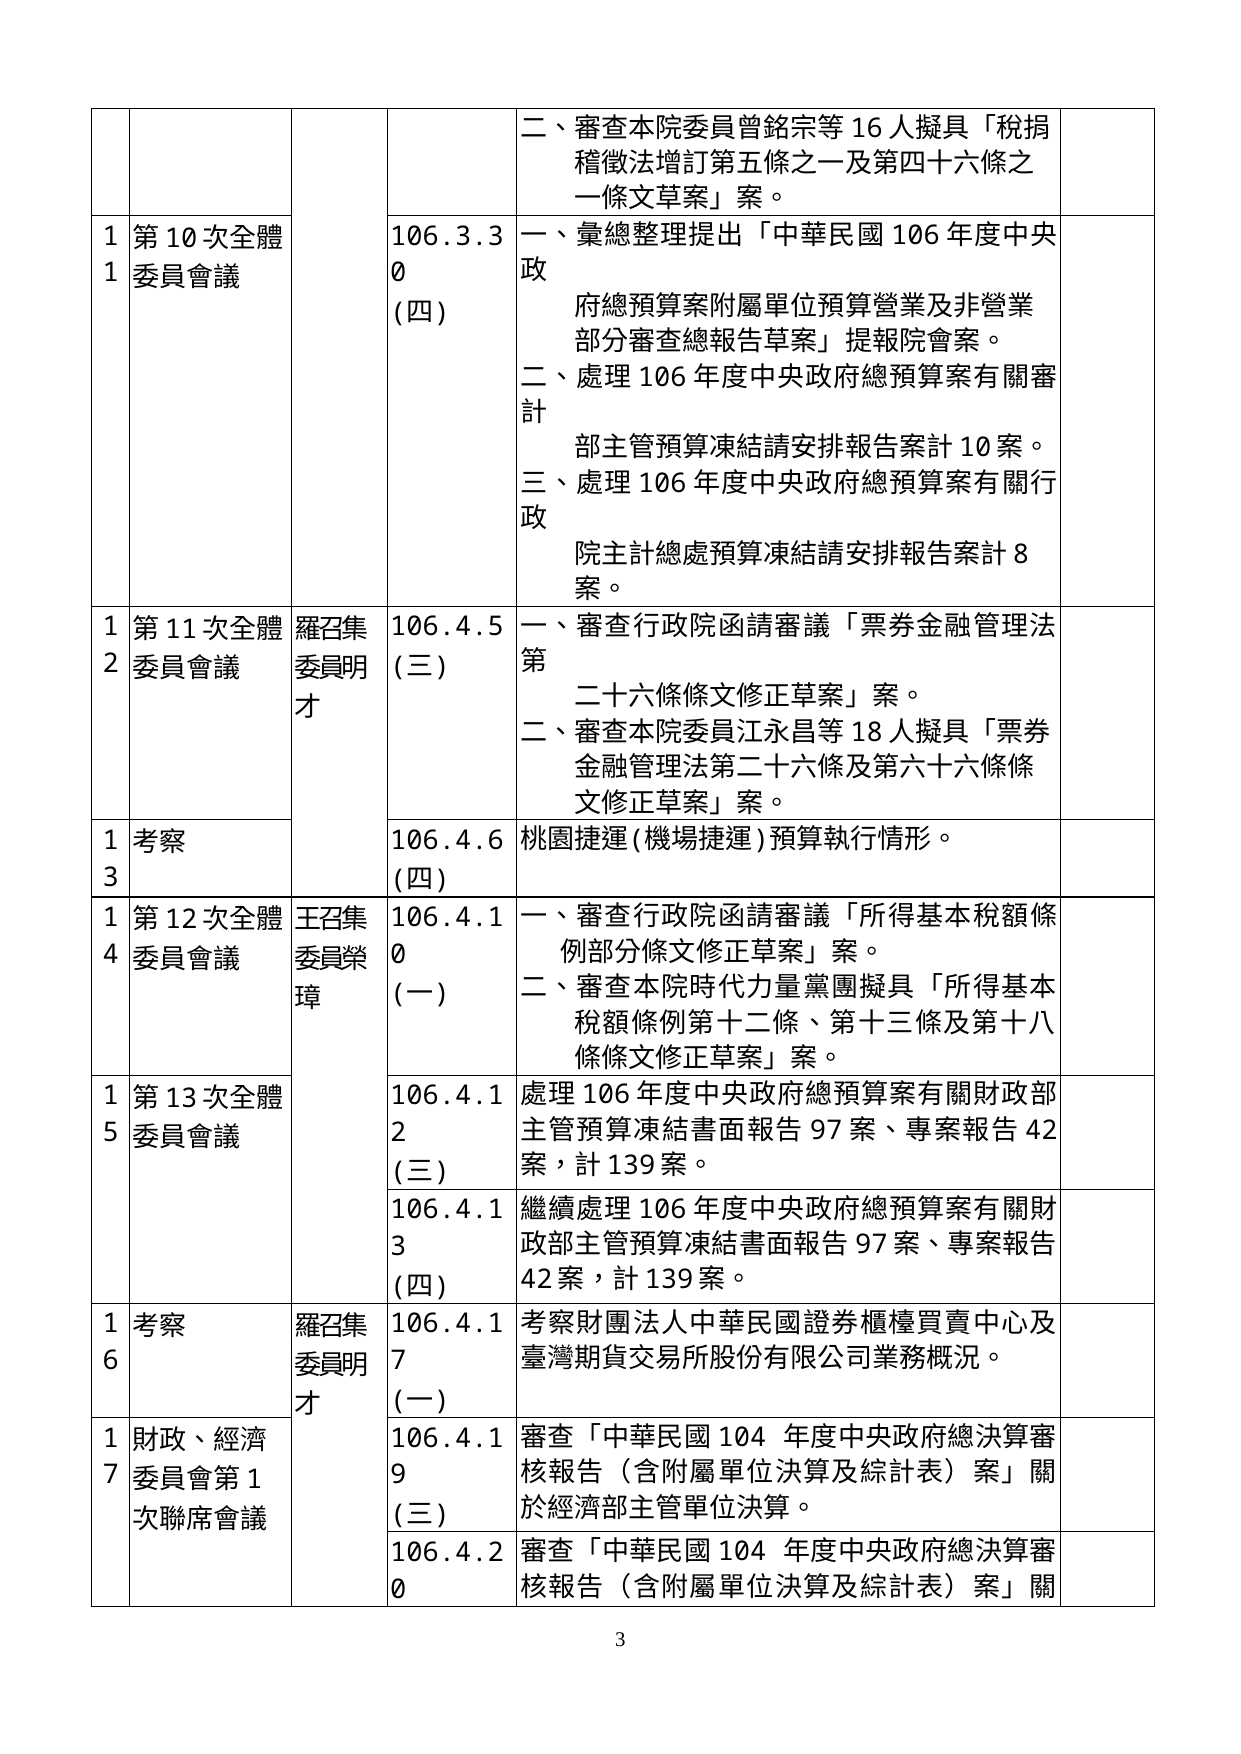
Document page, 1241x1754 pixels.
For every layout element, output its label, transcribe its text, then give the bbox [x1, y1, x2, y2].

table_cell 一、彙總整理提出「中華民國106年度中央政 府總預算案附屬單位預算營業及非營業 部分審查總報告草案」提報院會案。 二、處理106年度中央政府總預算案有關審計 部主管預算凍結請安排報告案計10案。 三、處理106年度中央政府總預算案有關行政 院主計總處預算凍結請安排報告案計8 案。 [517, 216, 1060, 606]
table_cell [92, 109, 129, 215]
table_cell 106.4.5 (三) [388, 607, 516, 819]
table_cell 106.4.19 (三) [388, 1418, 516, 1531]
table_cell 第10次全體委員會議 [130, 216, 291, 606]
table_cell [1061, 1418, 1154, 1531]
table_cell 14 [92, 898, 129, 1074]
table_cell [1061, 898, 1154, 1074]
table_cell 106.4.12 (三) [388, 1076, 516, 1189]
table_cell [1061, 607, 1154, 819]
table_cell 106.4.13 (四) [388, 1190, 516, 1303]
table_cell 106.4.10 (一) [388, 898, 516, 1074]
table_cell 審查「中華民國104 年度中央政府總決算審核報告（含附屬單位決算及綜計表）案」關 [517, 1532, 1060, 1606]
table_cell [1061, 1190, 1154, 1303]
table_cell 財政、經濟委員會第1次聯席會議 [130, 1418, 291, 1606]
table_cell 12 [92, 607, 129, 819]
table_cell [292, 109, 387, 606]
table_cell [1061, 109, 1154, 215]
table_cell [388, 109, 516, 215]
table_cell 處理106年度中央政府總預算案有關財政部主管預算凍結書面報告97案、專案報告42案，計139案。 [517, 1076, 1060, 1189]
table_cell [1061, 216, 1154, 606]
table_cell 13 [92, 820, 129, 896]
table_cell 106.4.6 (四) [388, 820, 516, 896]
table_cell 繼續處理106年度中央政府總預算案有關財政部主管預算凍結書面報告97案、專案報告42案，計139案。 [517, 1190, 1060, 1303]
table_cell 16 [92, 1304, 129, 1417]
table_cell 一、審查行政院函請審議「票券金融管理法第 二十六條條文修正草案」案。 二、審查本院委員江永昌等18人擬具「票券 金融管理法第二十六條及第六十六條條 文修正草案」案。 [517, 607, 1060, 819]
table_cell [1061, 1304, 1154, 1417]
table_cell 王召集委員榮璋 [292, 898, 387, 1303]
table_cell 第12次全體委員會議 [130, 898, 291, 1074]
table_cell 第11次全體委員會議 [130, 607, 291, 819]
table_cell 106.4.17 (一) [388, 1304, 516, 1417]
table_cell 106.4.20 [388, 1532, 516, 1606]
table_cell 審查「中華民國104 年度中央政府總決算審核報告（含附屬單位決算及綜計表）案」關於經濟部主管單位決算。 [517, 1418, 1060, 1531]
table_cell 106.3.30 (四) [388, 216, 516, 606]
table_cell 17 [92, 1418, 129, 1606]
table_cell 考察 [130, 820, 291, 896]
table_cell 考察財團法人中華民國證券櫃檯買賣中心及臺灣期貨交易所股份有限公司業務概況。 [517, 1304, 1060, 1417]
table_cell [1061, 1076, 1154, 1189]
table_cell 15 [92, 1076, 129, 1303]
table_cell 桃園捷運(機場捷運)預算執行情形。 [517, 820, 1060, 896]
table_cell 11 [92, 216, 129, 606]
table_cell 羅召集委員明才 [292, 607, 387, 896]
table_cell 一、審查行政院函請審議「所得基本稅額條例部分條文修正草案」案。 二、審查本院時代力量黨團擬具「所得基本稅額條例第十二條、第十三條及第十八條條文修正草案」案。 [517, 898, 1060, 1074]
table_cell [1061, 1532, 1154, 1606]
table_cell [130, 109, 291, 215]
table_cell 第13次全體委員會議 [130, 1076, 291, 1303]
table_cell 羅召集委員明才 [292, 1304, 387, 1606]
table_cell 考察 [130, 1304, 291, 1417]
table_cell [1061, 820, 1154, 896]
table_cell 二、審查本院委員曾銘宗等16人擬具「稅捐 稽徵法增訂第五條之一及第四十六條之 一條文草案」案。 [517, 109, 1060, 215]
